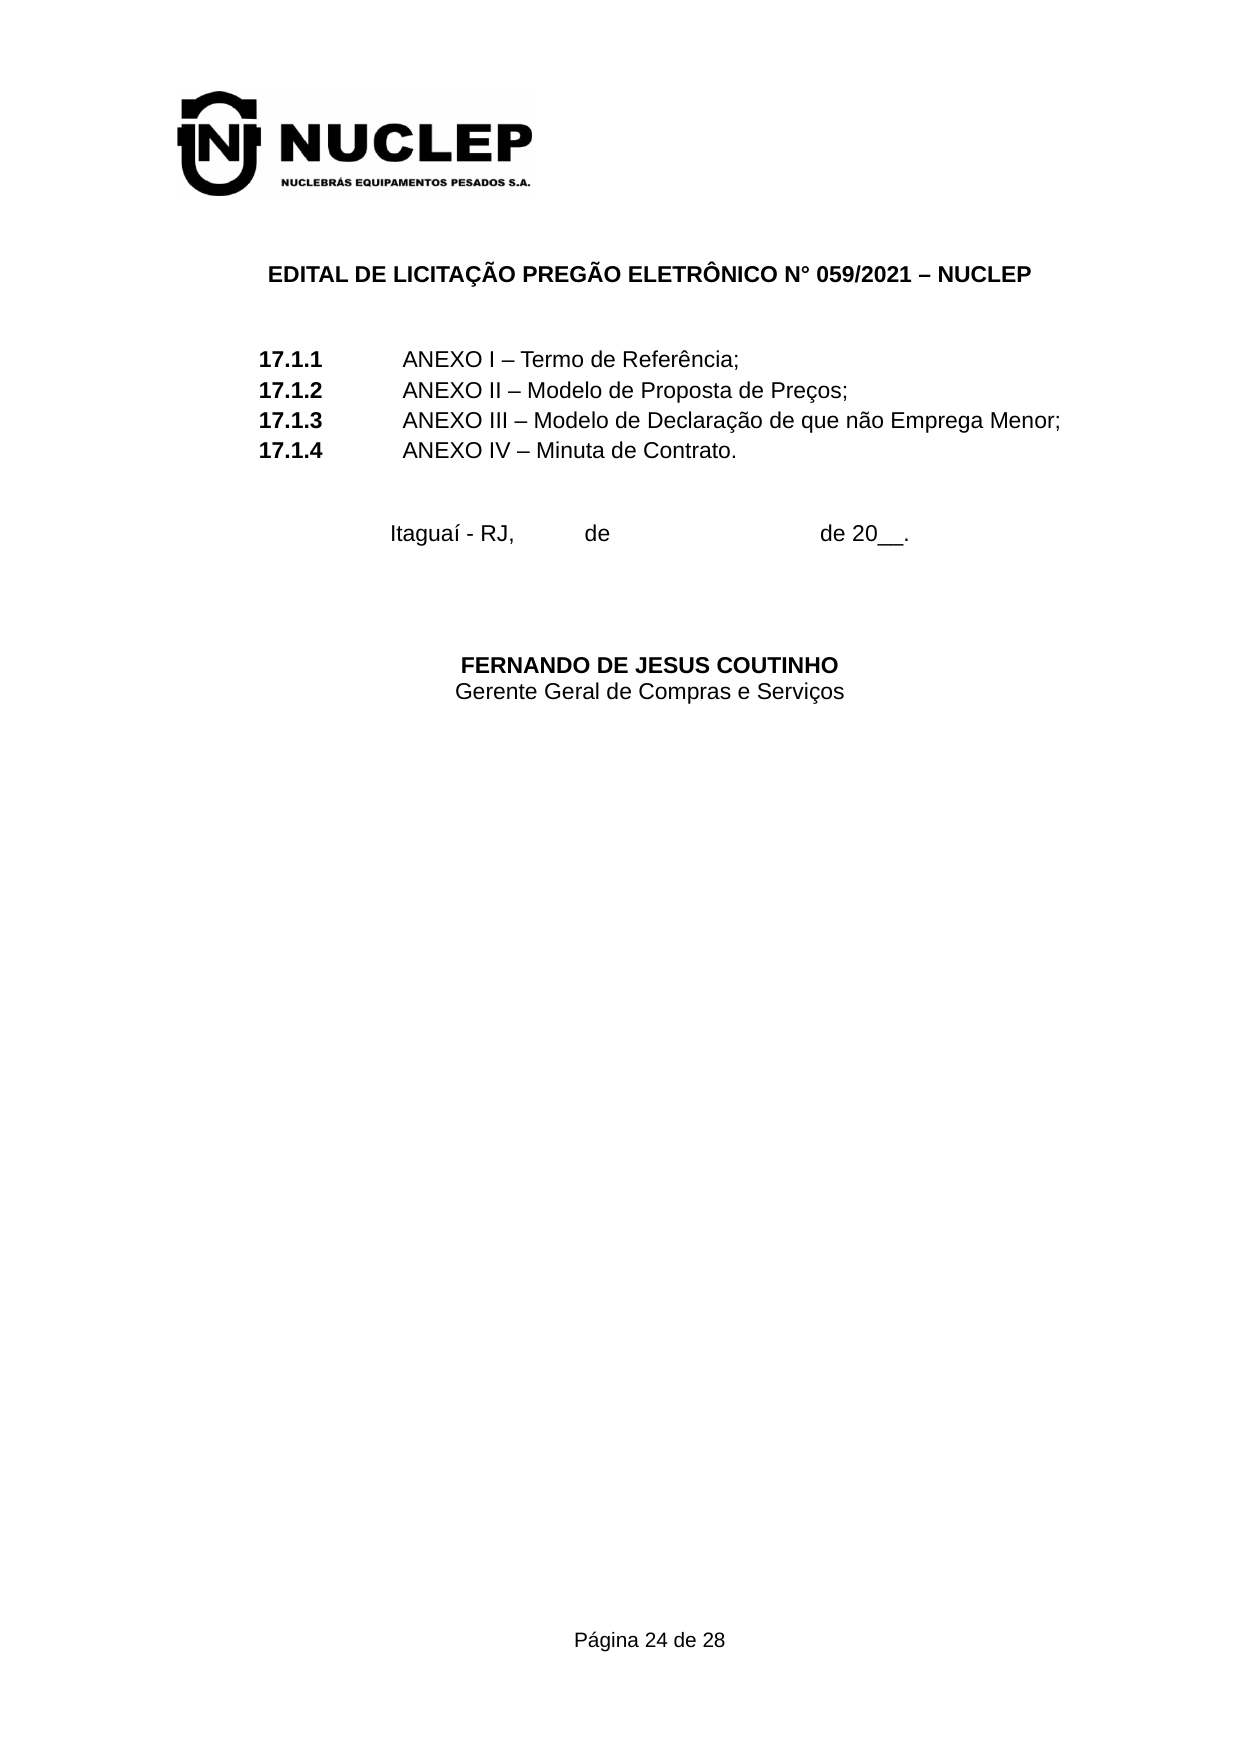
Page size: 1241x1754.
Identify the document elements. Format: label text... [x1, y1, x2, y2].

list ANEXO I – Termo de Referência; [259, 346, 1098, 373]
list ANEXO II – Modelo de Proposta de Preços; [259, 377, 1098, 403]
text FERNANDO DE JESUS COUTINHO [177, 652, 1122, 678]
text Itaguaí - RJ, de de 20__. [177, 520, 1122, 546]
list ANEXO IV – Minuta de Contrato. [259, 437, 1098, 463]
list ANEXO III – Modelo de Declaração de que não Emprega Menor; [259, 407, 1098, 433]
text Gerente Geral de Compras e Serviços [177, 678, 1122, 704]
picture [177, 91, 532, 196]
